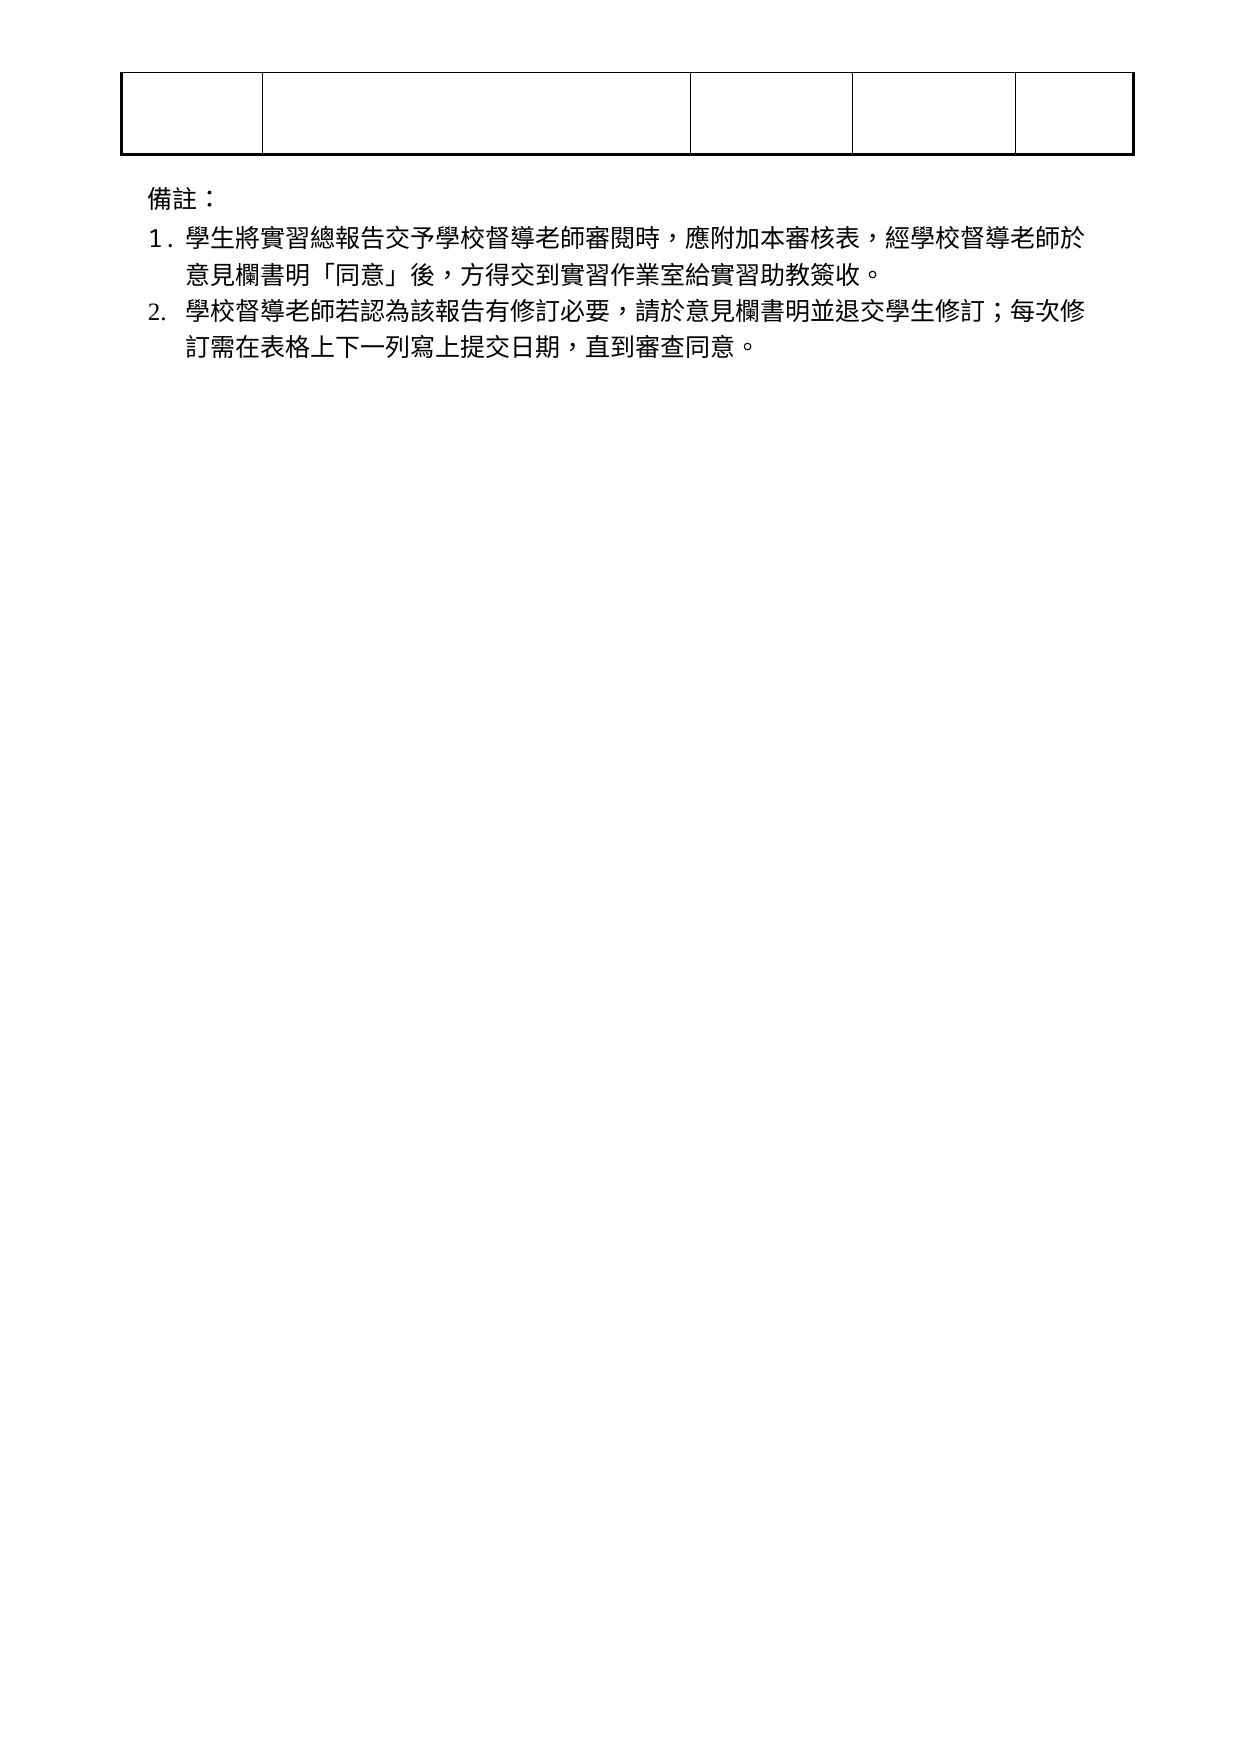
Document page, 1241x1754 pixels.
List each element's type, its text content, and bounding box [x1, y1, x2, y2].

table_cell [1016, 73, 1132, 153]
list 學校督導老師若認為該報告有修訂必要，請於意見欄書明並退交學生修訂；每次修訂需在表格上下一列寫上提交日期，直到審查同意。 [148, 291, 1107, 364]
table_cell [691, 73, 852, 153]
text 備註： [148, 156, 1107, 219]
table_cell [263, 73, 690, 153]
table_cell [123, 73, 262, 153]
table_cell [853, 73, 1015, 153]
list 學生將實習總報告交予學校督導老師審閱時，應附加本審核表，經學校督導老師於意見欄書明「同意」後，方得交到實習作業室給實習助教簽收。 [148, 219, 1107, 291]
